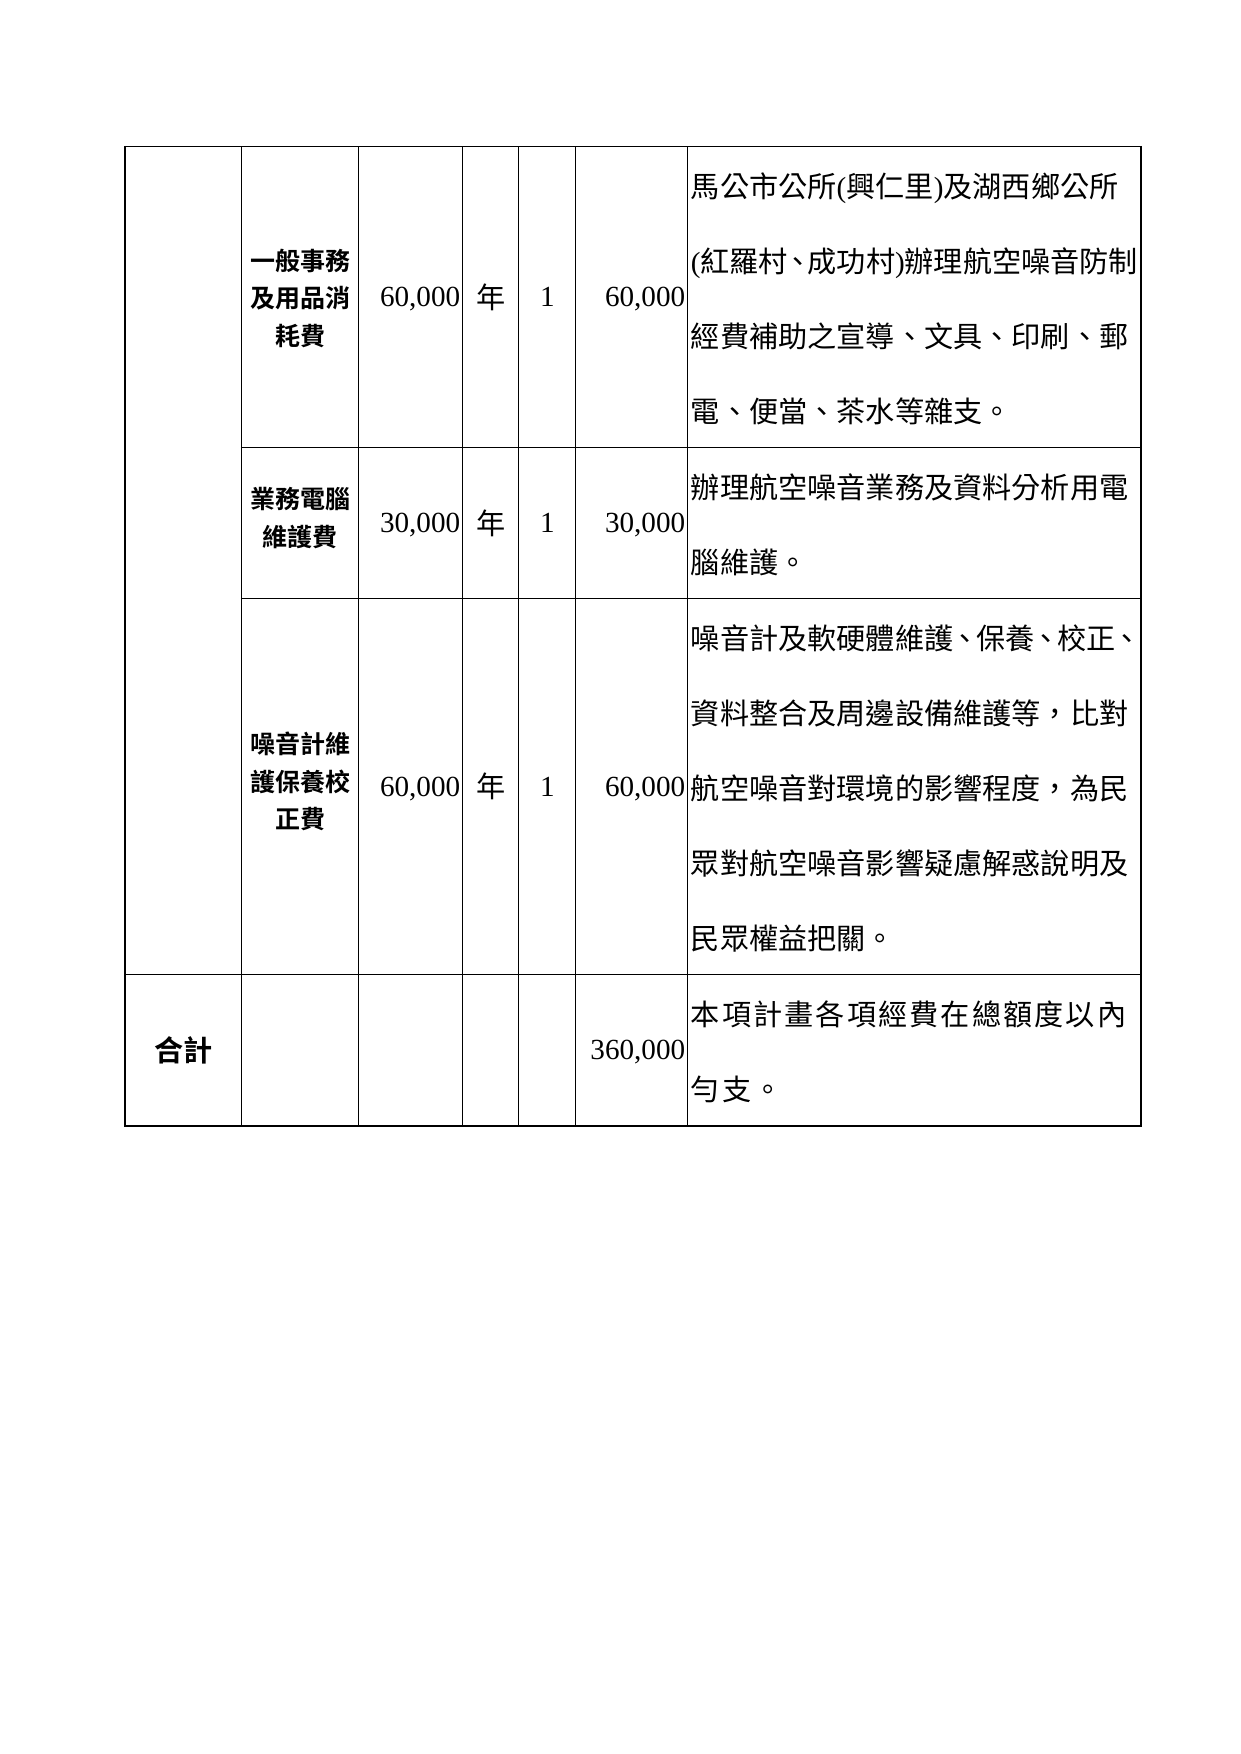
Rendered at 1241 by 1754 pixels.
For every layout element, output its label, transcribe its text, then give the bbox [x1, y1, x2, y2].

table_cell [519, 975, 575, 1125]
table_cell 60,000 [359, 599, 462, 974]
table_cell 30,000 [576, 448, 687, 598]
table_cell 噪音計及軟硬體維護、保養、校正、資料整合及周邊設備維護等，比對航空噪音對環境的影響程度，為民眾對航空噪音影響疑慮解惑說明及民眾權益把關。 [688, 599, 1140, 974]
table_cell [242, 975, 358, 1125]
table_cell 年 [463, 147, 518, 447]
table_cell 辦理航空噪音業務及資料分析用電腦維護。 [688, 448, 1140, 598]
table_cell 30,000 [359, 448, 462, 598]
table_cell 年 [463, 599, 518, 974]
table_cell [359, 975, 462, 1125]
table_cell 360,000 [576, 975, 687, 1125]
table_cell 60,000 [576, 147, 687, 447]
table_cell 本項計畫各項經費在總額度以內勻支。 [688, 975, 1140, 1125]
table_cell [463, 975, 518, 1125]
table_cell 噪音計維護保養校正費 [242, 599, 358, 974]
table_cell 一般事務及用品消耗費 [242, 147, 358, 447]
table_cell 業務電腦維護費 [242, 448, 358, 598]
table_cell 合計 [126, 975, 241, 1125]
table_cell 1 [519, 599, 575, 974]
table_cell 60,000 [359, 147, 462, 447]
table_cell 1 [519, 147, 575, 447]
table_cell 60,000 [576, 599, 687, 974]
table_cell 年 [463, 448, 518, 598]
table_cell 1 [519, 448, 575, 598]
table_cell [126, 147, 241, 974]
table_cell 馬公市公所(興仁里)及湖西鄉公所(紅羅村、成功村)辦理航空噪音防制經費補助之宣導、文具、印刷、郵電、便當、茶水等雜支。 [688, 147, 1140, 447]
